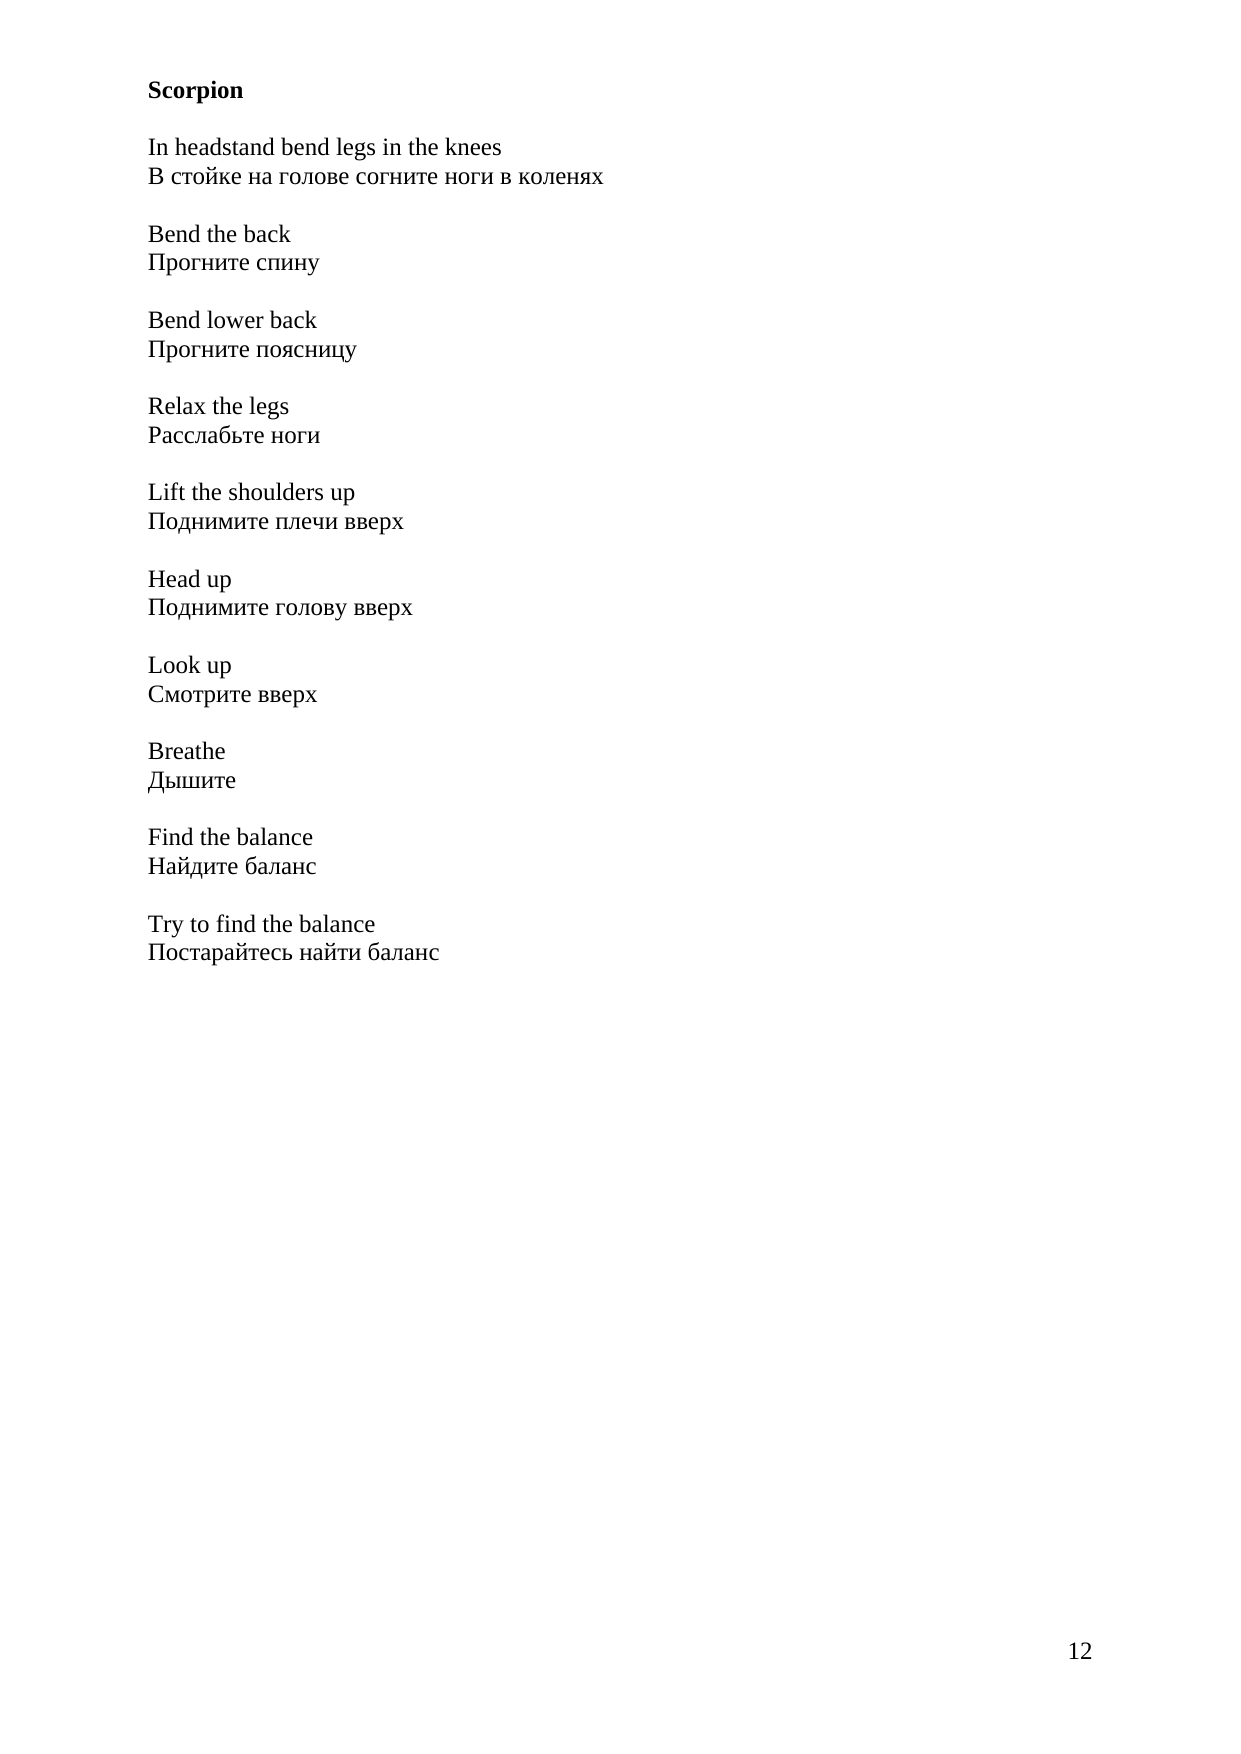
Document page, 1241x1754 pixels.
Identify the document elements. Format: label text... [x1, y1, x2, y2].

text Find the balance [148, 822, 1092, 851]
text Смотрите вверх [148, 679, 1092, 707]
text Relax the legs [148, 391, 1092, 420]
text In headstand bend legs in the knees [148, 132, 1092, 161]
text Поднимите голову вверх [148, 592, 1092, 621]
text Прогните спину [148, 247, 1092, 276]
text Head up [148, 564, 1092, 592]
text Найдите баланс [148, 851, 1092, 880]
text Постарайтесь найти баланс [148, 937, 1092, 966]
text Прогните поясницу [148, 334, 1092, 362]
text В стойке на голове согните ноги в коленях [148, 161, 1092, 190]
text Look up [148, 650, 1092, 679]
text Дышите [148, 765, 1092, 794]
text Scorpion [148, 75, 1092, 104]
text Поднимите плечи вверх [148, 506, 1092, 535]
text Bend lower back [148, 305, 1092, 334]
text Lift the shoulders up [148, 477, 1092, 506]
text Try to find the balance [148, 909, 1092, 937]
text Bend the back [148, 219, 1092, 247]
text Расслабьте ноги [148, 420, 1092, 449]
text Breathe [148, 736, 1092, 765]
